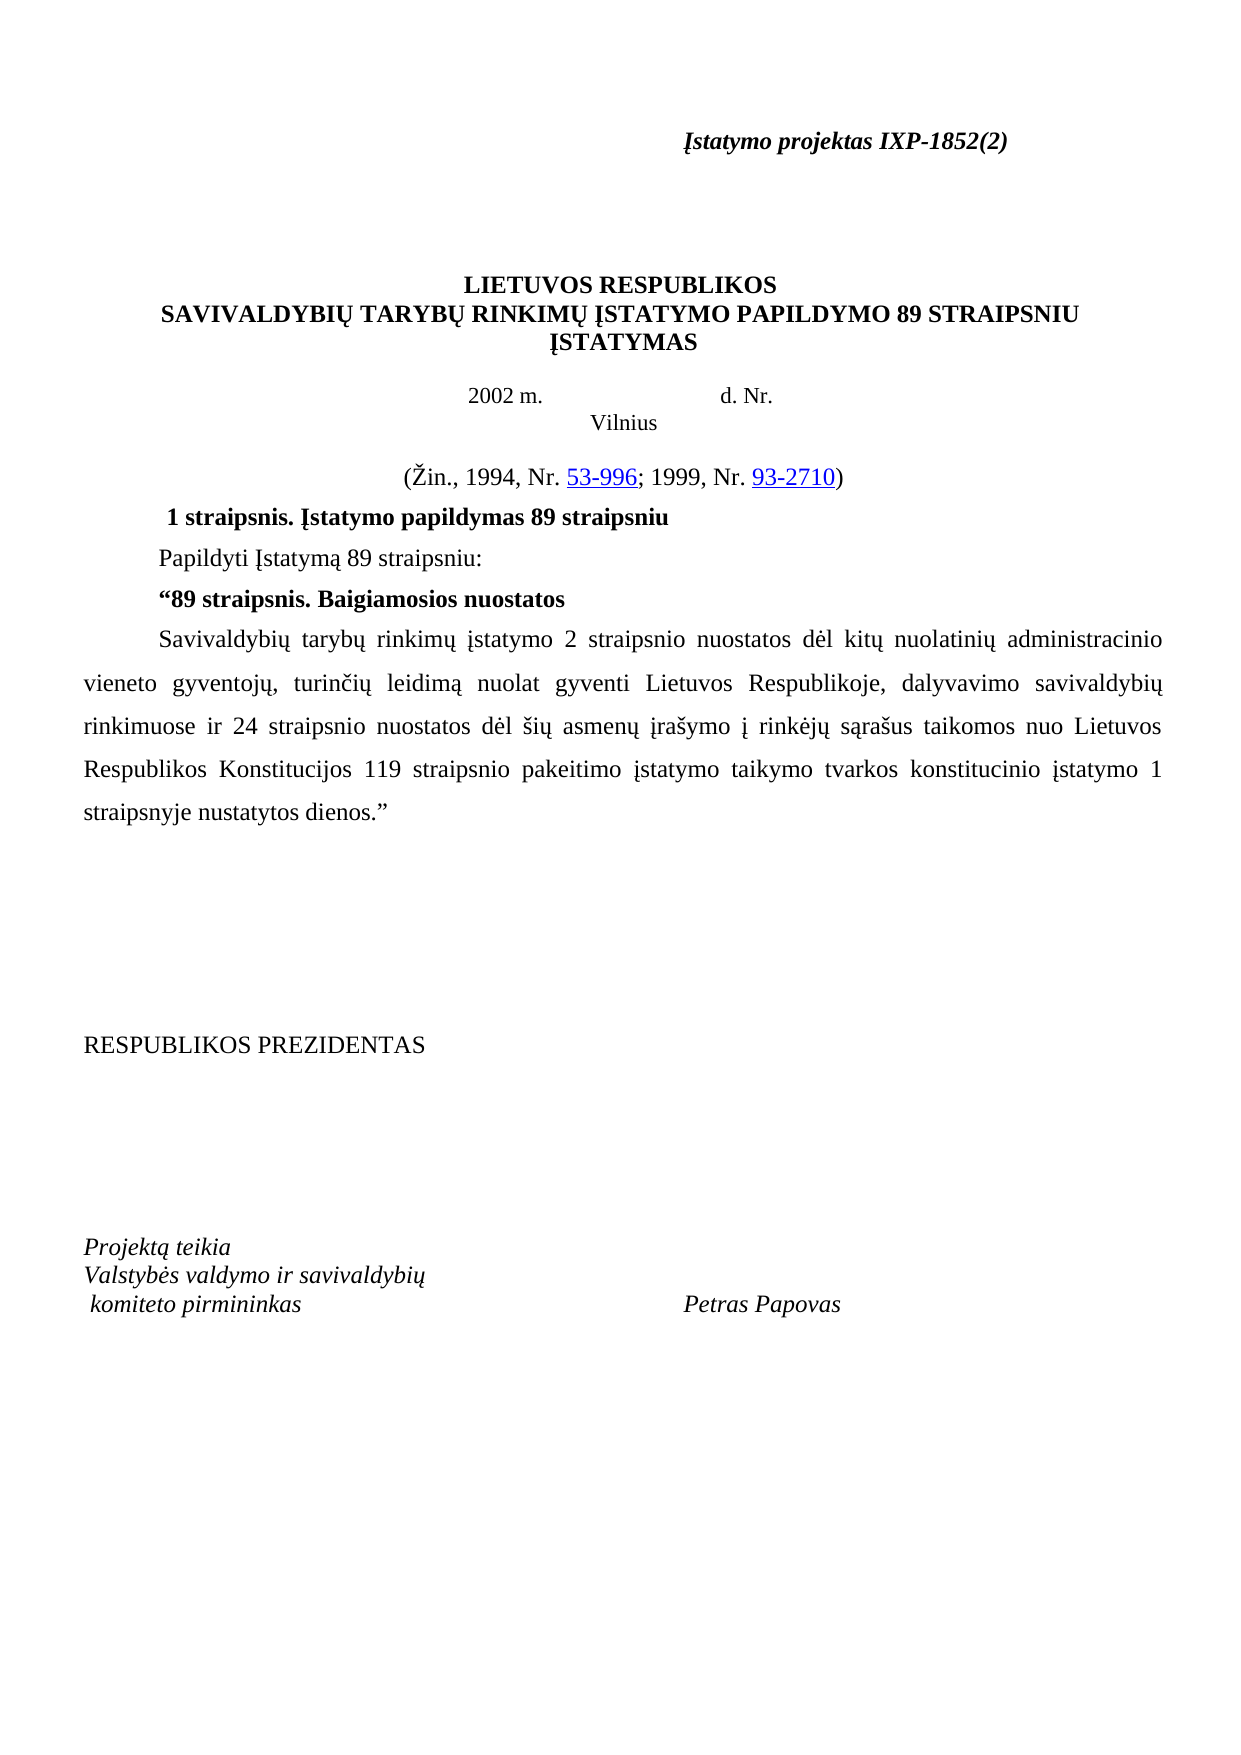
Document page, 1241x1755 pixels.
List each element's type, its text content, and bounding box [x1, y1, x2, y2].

text “89 straipsnis. Baigiamosios nuostatos [83, 584, 1163, 613]
text Papildyti Įstatymą 89 straipsniu: [83, 543, 1163, 572]
text Valstybės valdymo ir savivaldybių [83, 1260, 1163, 1289]
text (Žin., 1994, Nr. 53-996; 1999, Nr. 93-2710) [83, 462, 1163, 490]
text ĮSTATYMAS [83, 327, 1163, 356]
text Projektą teikia [83, 1232, 1163, 1260]
text 1 straipsnis. Įstatymo papildymas 89 straipsniu [166, 502, 1033, 531]
text LIETUVOS RESPUBLIKOS [83, 270, 1163, 299]
text Vilnius [83, 409, 1163, 435]
text Savivaldybių tarybų rinkimų įstatymo 2 straipsnio nuostatos dėl kitų nuolatinių administracinio vieneto gyventojų, turinčių leidimą nuolat gyventi Lietuvos Respublikoje, dalyvavimo savivaldybių rinkimuose ir 24 straipsnio nuostatos dėl šių asmenų įrašymo į rinkėjų sąrašus taikomos nuo Lietuvos Respublikos Konstitucijos 119 straipsnio pakeitimo įstatymo taikymo tvarkos konstitucinio įstatymo 1 straipsnyje nustatytos dienos.” [83, 624, 1163, 826]
text SAVIVALDYBIŲ TARYBŲ RINKIMŲ ĮSTATYMO PAPILDYMO 89 STRAIPSNIU [83, 299, 1163, 327]
text RESPUBLIKOS PREZIDENTAS [83, 1030, 1163, 1059]
text Įstatymo projektas IXP-1852(2) [83, 126, 1163, 155]
text komiteto pirmininkas Petras Papovas [83, 1289, 1163, 1318]
text 2002 m. d. Nr. [83, 383, 1163, 409]
